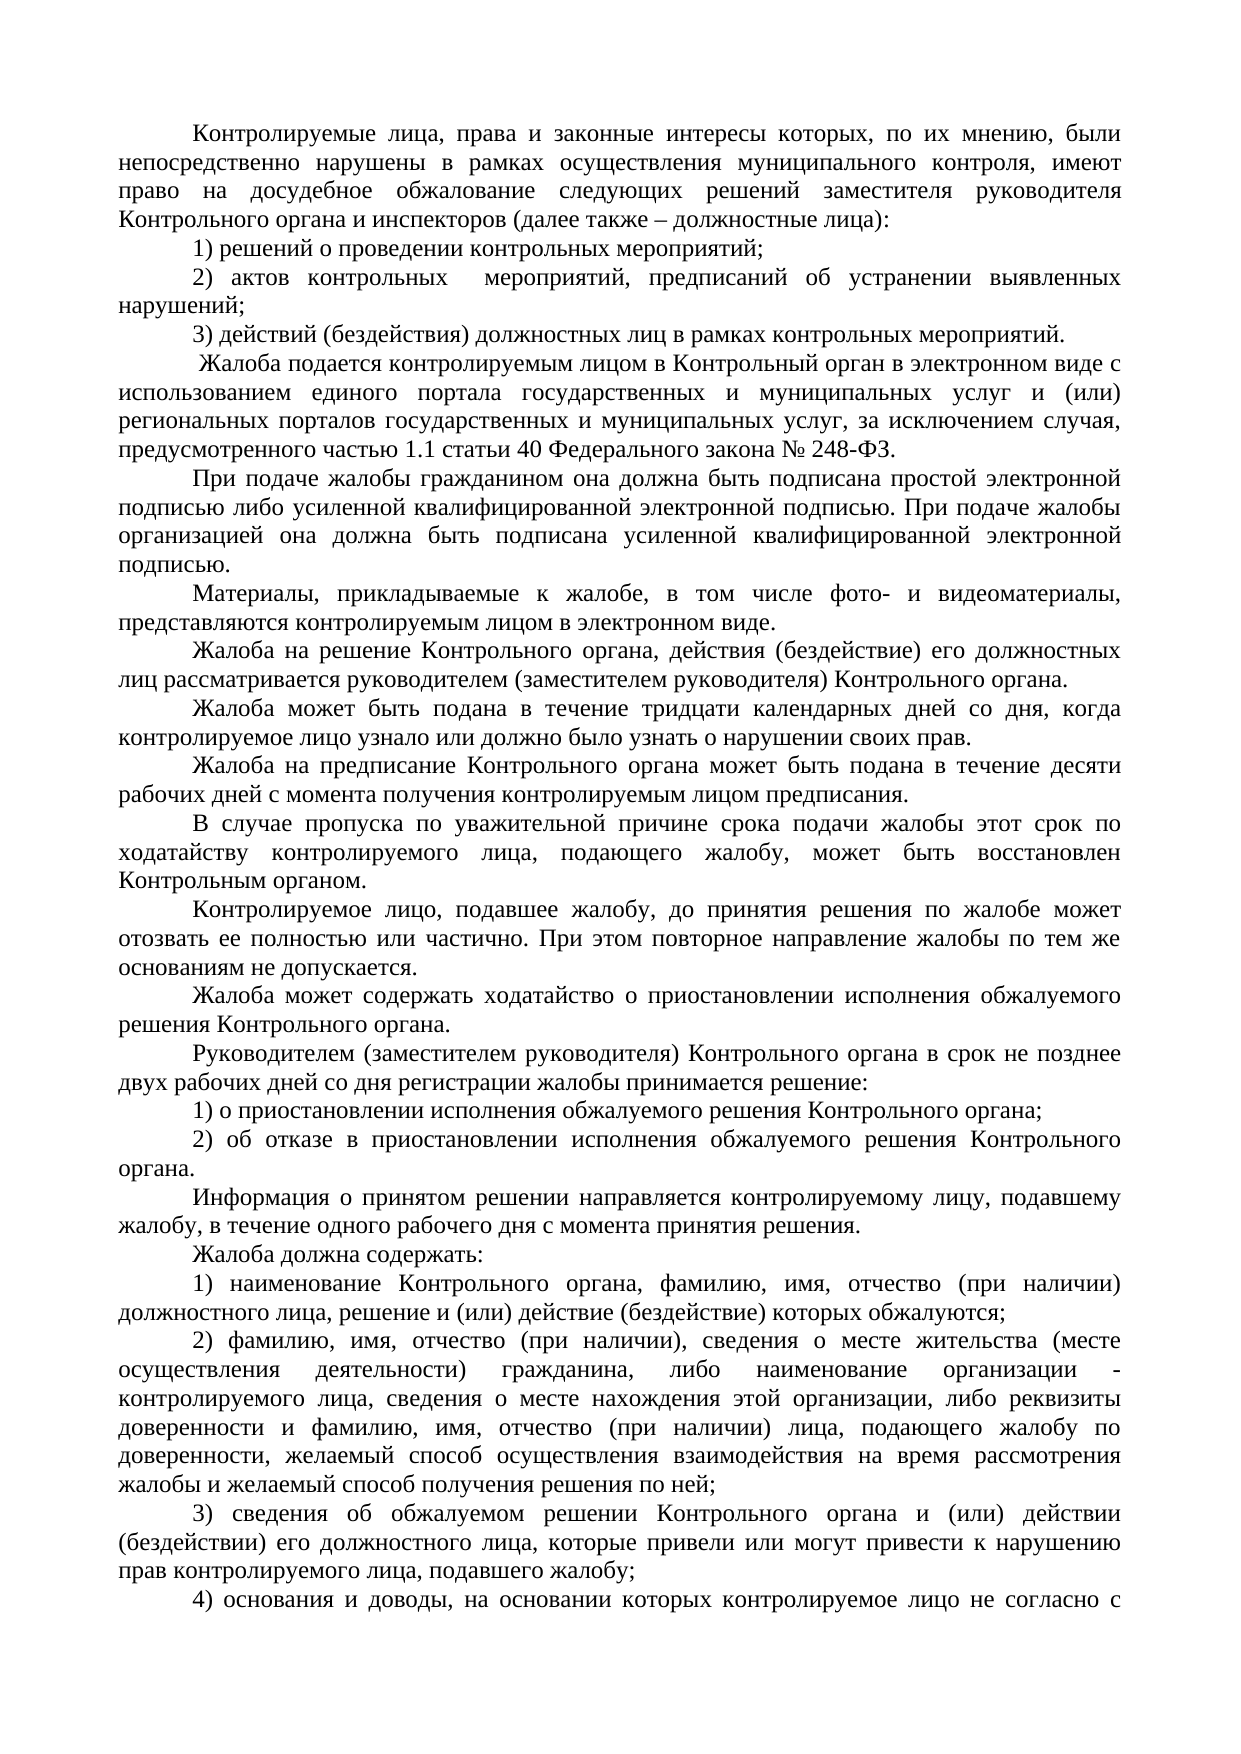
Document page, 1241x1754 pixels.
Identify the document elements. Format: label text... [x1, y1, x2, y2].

text 2) об отказе в приостановлении исполнения обжалуемого решения Контрольного органа. [118, 1124, 1122, 1182]
text Жалоба может содержать ходатайство о приостановлении исполнения обжалуемого решения Контрольного органа. [118, 981, 1122, 1038]
text Контролируемое лицо, подавшее жалобу, до принятия решения по жалобе может отозвать ее полностью или частично. При этом повторное направление жалобы по тем же основаниям не допускается. [118, 894, 1122, 981]
text 1) решений о проведении контрольных мероприятий; [118, 233, 1122, 262]
text 3) действий (бездействия) должностных лиц в рамках контрольных мероприятий. [118, 319, 1122, 348]
text 2) актов контрольных мероприятий, предписаний об устранении выявленных нарушений; [118, 262, 1122, 319]
text Контролируемые лица, права и законные интересы которых, по их мнению, были непосредственно нарушены в рамках осуществления муниципального контроля, имеют право на досудебное обжалование следующих решений заместителя руководителя Контрольного органа и инспекторов (далее также – должностные лица): [118, 118, 1122, 233]
text 2) фамилию, имя, отчество (при наличии), сведения о месте жительства (месте осуществления деятельности) гражданина, либо наименование организации - контролируемого лица, сведения о месте нахождения этой организации, либо реквизиты доверенности и фамилию, имя, отчество (при наличии) лица, подающего жалобу по доверенности, желаемый способ осуществления взаимодействия на время рассмотрения жалобы и желаемый способ получения решения по ней; [118, 1326, 1122, 1498]
text Жалоба подается контролируемым лицом в Контрольный орган в электронном виде с использованием единого портала государственных и муниципальных услуг и (или) региональных порталов государственных и муниципальных услуг, за исключением случая, предусмотренного частью 1.1 статьи 40 Федерального закона № 248-ФЗ. [118, 348, 1122, 463]
text Информация о принятом решении направляется контролируемому лицу, подавшему жалобу, в течение одного рабочего дня с момента принятия решения. [118, 1182, 1122, 1239]
text В случае пропуска по уважительной причине срока подачи жалобы этот срок по ходатайству контролируемого лица, подающего жалобу, может быть восстановлен Контрольным органом. [118, 808, 1122, 894]
text 1) наименование Контрольного органа, фамилию, имя, отчество (при наличии) должностного лица, решение и (или) действие (бездействие) которых обжалуются; [118, 1268, 1122, 1326]
text 1) о приостановлении исполнения обжалуемого решения Контрольного органа; [118, 1096, 1122, 1124]
text 4) основания и доводы, на основании которых контролируемое лицо не согласно с [118, 1584, 1122, 1613]
text Жалоба может быть подана в течение тридцати календарных дней со дня, когда контролируемое лицо узнало или должно было узнать о нарушении своих прав. [118, 693, 1122, 751]
text Жалоба должна содержать: [192, 1239, 1122, 1268]
text Материалы, прикладываемые к жалобе, в том числе фото- и видеоматериалы, представляются контролируемым лицом в электронном виде. [118, 578, 1122, 636]
text 3) сведения об обжалуемом решении Контрольного органа и (или) действии (бездействии) его должностного лица, которые привели или могут привести к нарушению прав контролируемого лица, подавшего жалобу; [118, 1498, 1122, 1584]
text Жалоба на предписание Контрольного органа может быть подана в течение десяти рабочих дней с момента получения контролируемым лицом предписания. [118, 751, 1122, 808]
text Жалоба на решение Контрольного органа, действия (бездействие) его должностных лиц рассматривается руководителем (заместителем руководителя) Контрольного органа. [118, 636, 1122, 693]
text При подаче жалобы гражданином она должна быть подписана простой электронной подписью либо усиленной квалифицированной электронной подписью. При подаче жалобы организацией она должна быть подписана усиленной квалифицированной электронной подписью. [118, 463, 1122, 578]
text Руководителем (заместителем руководителя) Контрольного органа в срок не позднее двух рабочих дней со дня регистрации жалобы принимается решение: [118, 1038, 1122, 1096]
